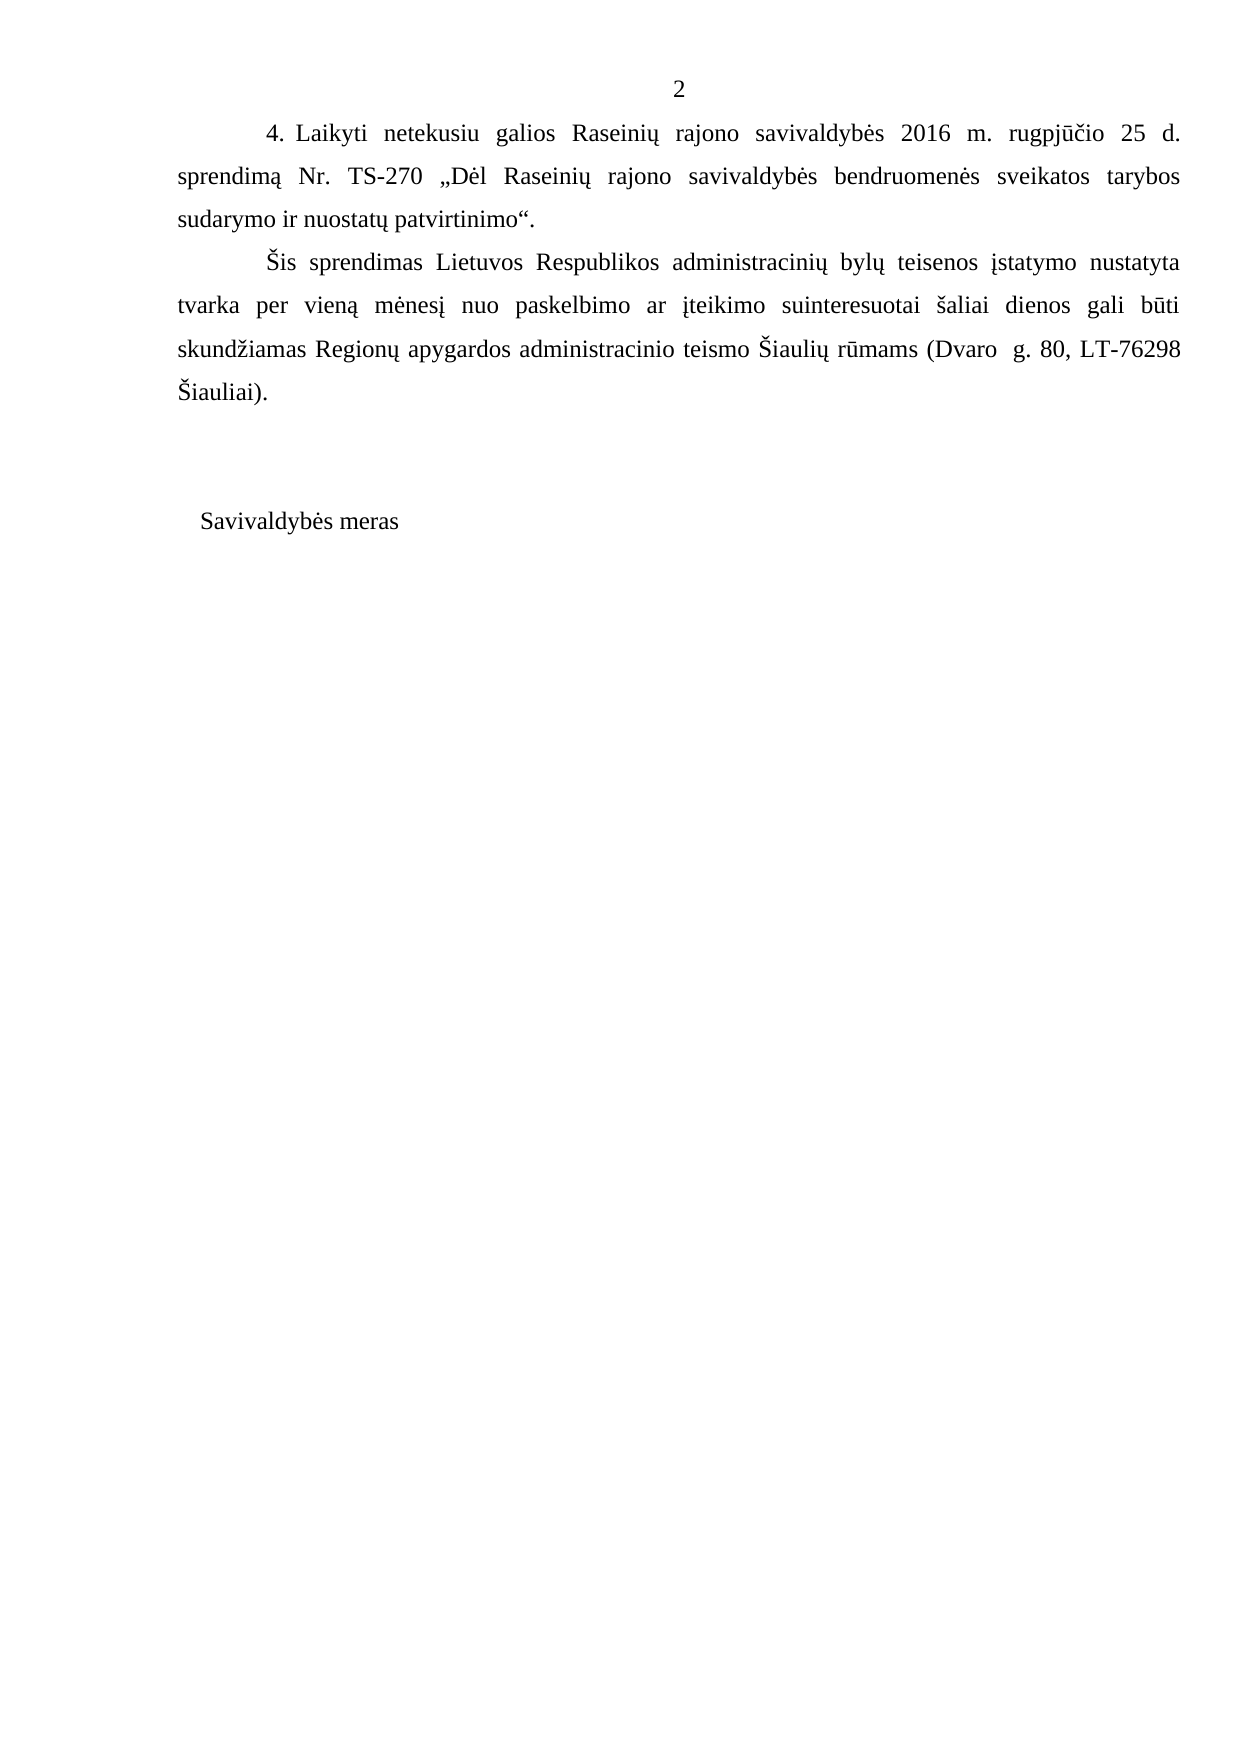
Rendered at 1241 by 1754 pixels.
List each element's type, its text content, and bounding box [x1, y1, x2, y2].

table_header [573, 506, 823, 542]
text Šis sprendimas Lietuvos Respublikos administracinių bylų teisenos įstatymo nustatyta tvarka per vieną mėnesį nuo paskelbimo ar įteikimo suinteresuotai šaliai dienos gali būti skundžiamas Regionų apygardos administracinio teismo Šiaulių rūmams (Dvaro g. 80, LT-76298 Šiauliai). [177, 247, 1181, 406]
text 4. Laikyti netekusiu galios Raseinių rajono savivaldybės 2016 m. rugpjūčio 25 d. sprendimą Nr. TS-270 „Dėl Raseinių rajono savivaldybės bendruomenės sveikatos tarybos sudarymo ir nuostatų patvirtinimo“. [177, 118, 1181, 233]
table_header [824, 506, 1192, 542]
table_header Savivaldybės meras [189, 506, 572, 542]
